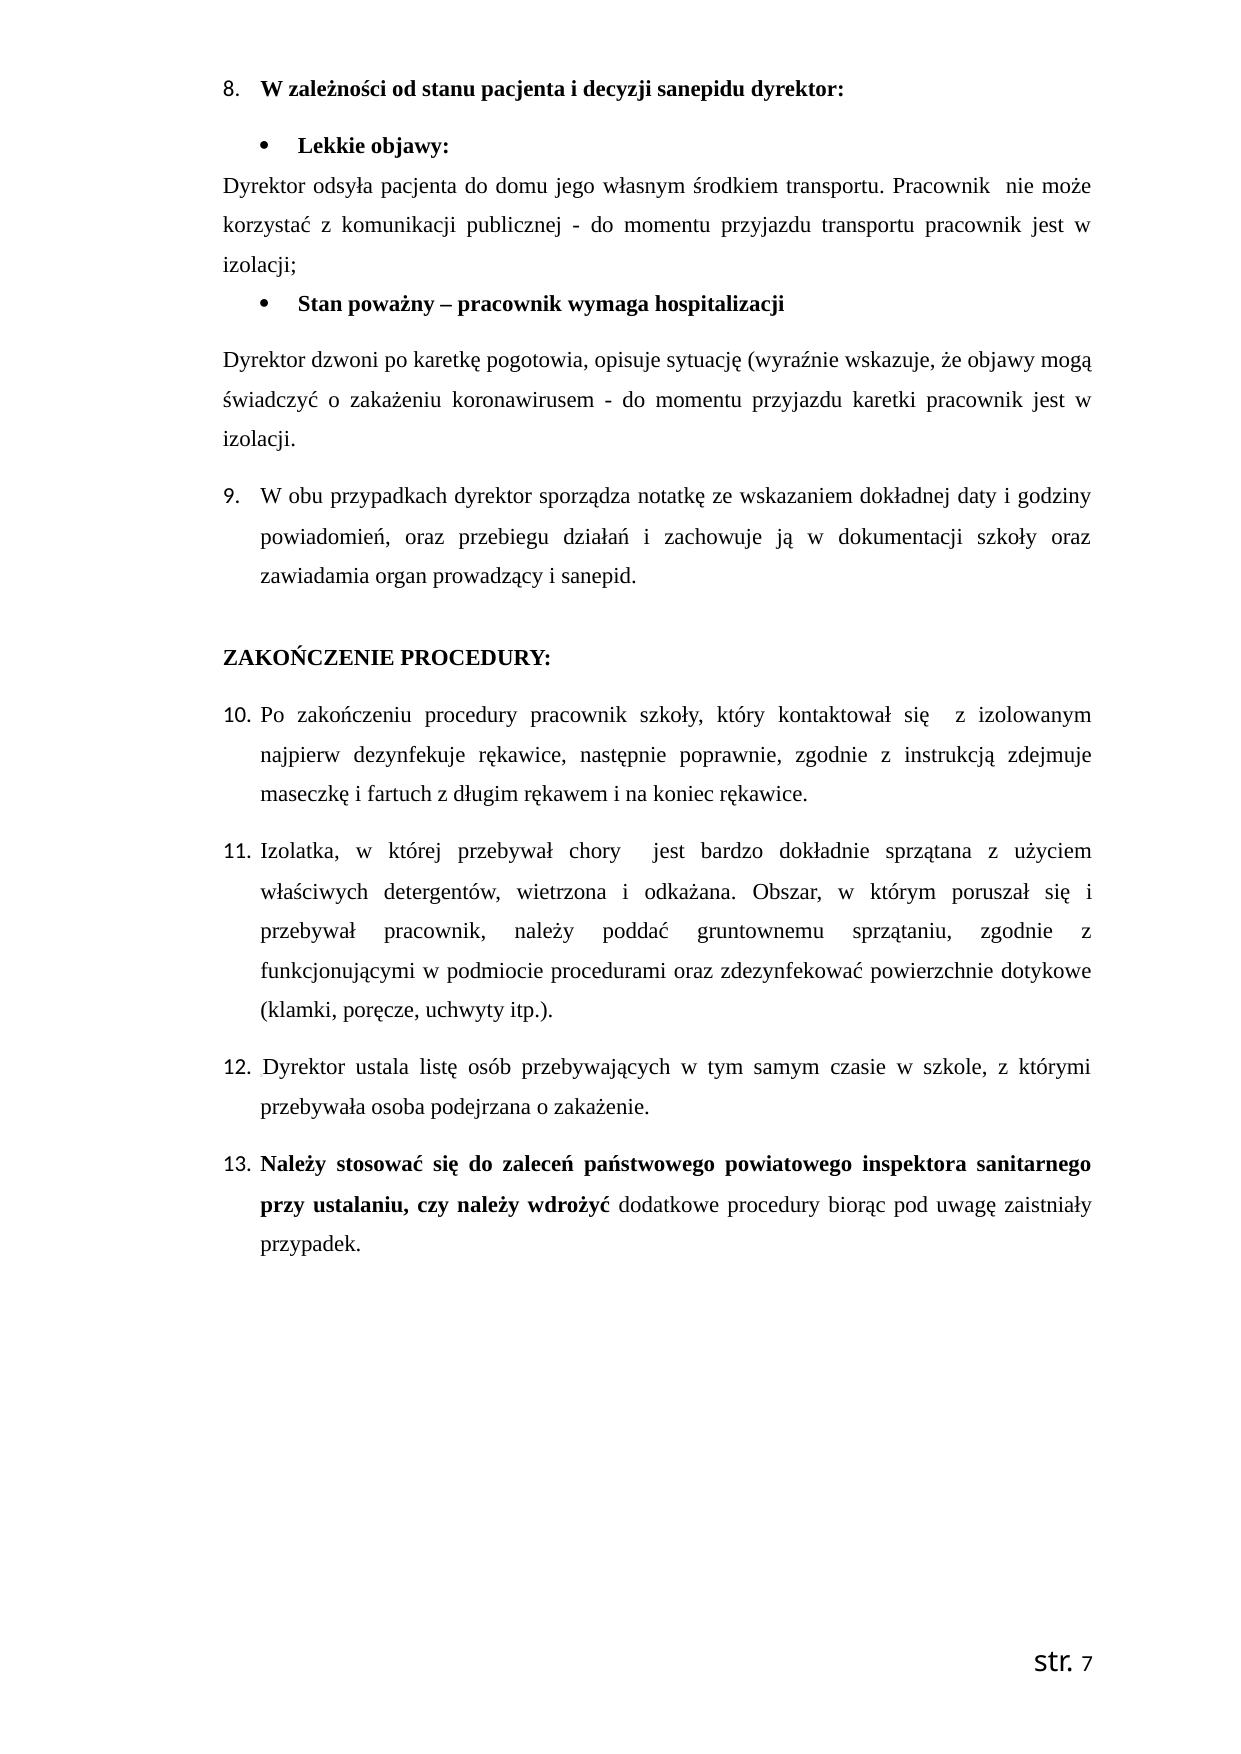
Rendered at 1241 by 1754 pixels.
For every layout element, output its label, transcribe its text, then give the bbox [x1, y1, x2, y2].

list W zależności od stanu pacjenta i decyzji sanepidu dyrektor: [223, 74, 1093, 102]
list Dyrektor odsyła pacjenta do domu jego własnym środkiem transportu. Pracownik nie może korzystać z komunikacji publicznej - do momentu przyjazdu transportu pracownik jest w izolacji; [223, 172, 1093, 277]
list Stan poważny – pracownik wymaga hospitalizacji [260, 290, 1093, 317]
list Po zakończeniu procedury pracownik szkoły, który kontaktował się z izolowanym najpierw dezynfekuje rękawice, następnie poprawnie, zgodnie z instrukcją zdejmuje maseczkę i fartuch z długim rękawem i na koniec rękawice. [223, 700, 1093, 807]
list W obu przypadkach dyrektor sporządza notatkę ze wskazaniem dokładnej daty i godziny powiadomień, oraz przebiegu działań i zachowuje ją w dokumentacji szkoły oraz zawiadamia organ prowadzący i sanepid. [223, 482, 1093, 588]
list Dyrektor dzwoni po karetkę pogotowia, opisuje sytuację (wyraźnie wskazuje, że objawy mogą świadczyć o zakażeniu koronawirusem - do momentu przyjazdu karetki pracownik jest w izolacji. [223, 346, 1093, 452]
list Należy stosować się do zaleceń państwowego powiatowego inspektora sanitarnego przy ustalaniu, czy należy wdrożyć dodatkowe procedury biorąc pod uwagę zaistniały przypadek. [223, 1149, 1093, 1257]
list Izolatka, w której przebywał chory jest bardzo dokładnie sprzątana z użyciem właściwych detergentów, wietrzona i odkażana. Obszar, w którym poruszał się i przebywał pracownik, należy poddać gruntownemu sprzątaniu, zgodnie z funkcjonującymi w podmiocie procedurami oraz zdezynfekować powierzchnie dotykowe (klamki, poręcze, uchwyty itp.). [223, 837, 1093, 1022]
text ZAKOŃCZENIE PROCEDURY: [223, 644, 1093, 670]
list Lekkie objawy: [260, 132, 1093, 159]
list Dyrektor ustala listę osób przebywających w tym samym czasie w szkole, z którymi przebywała osoba podejrzana o zakażenie. [223, 1052, 1093, 1120]
